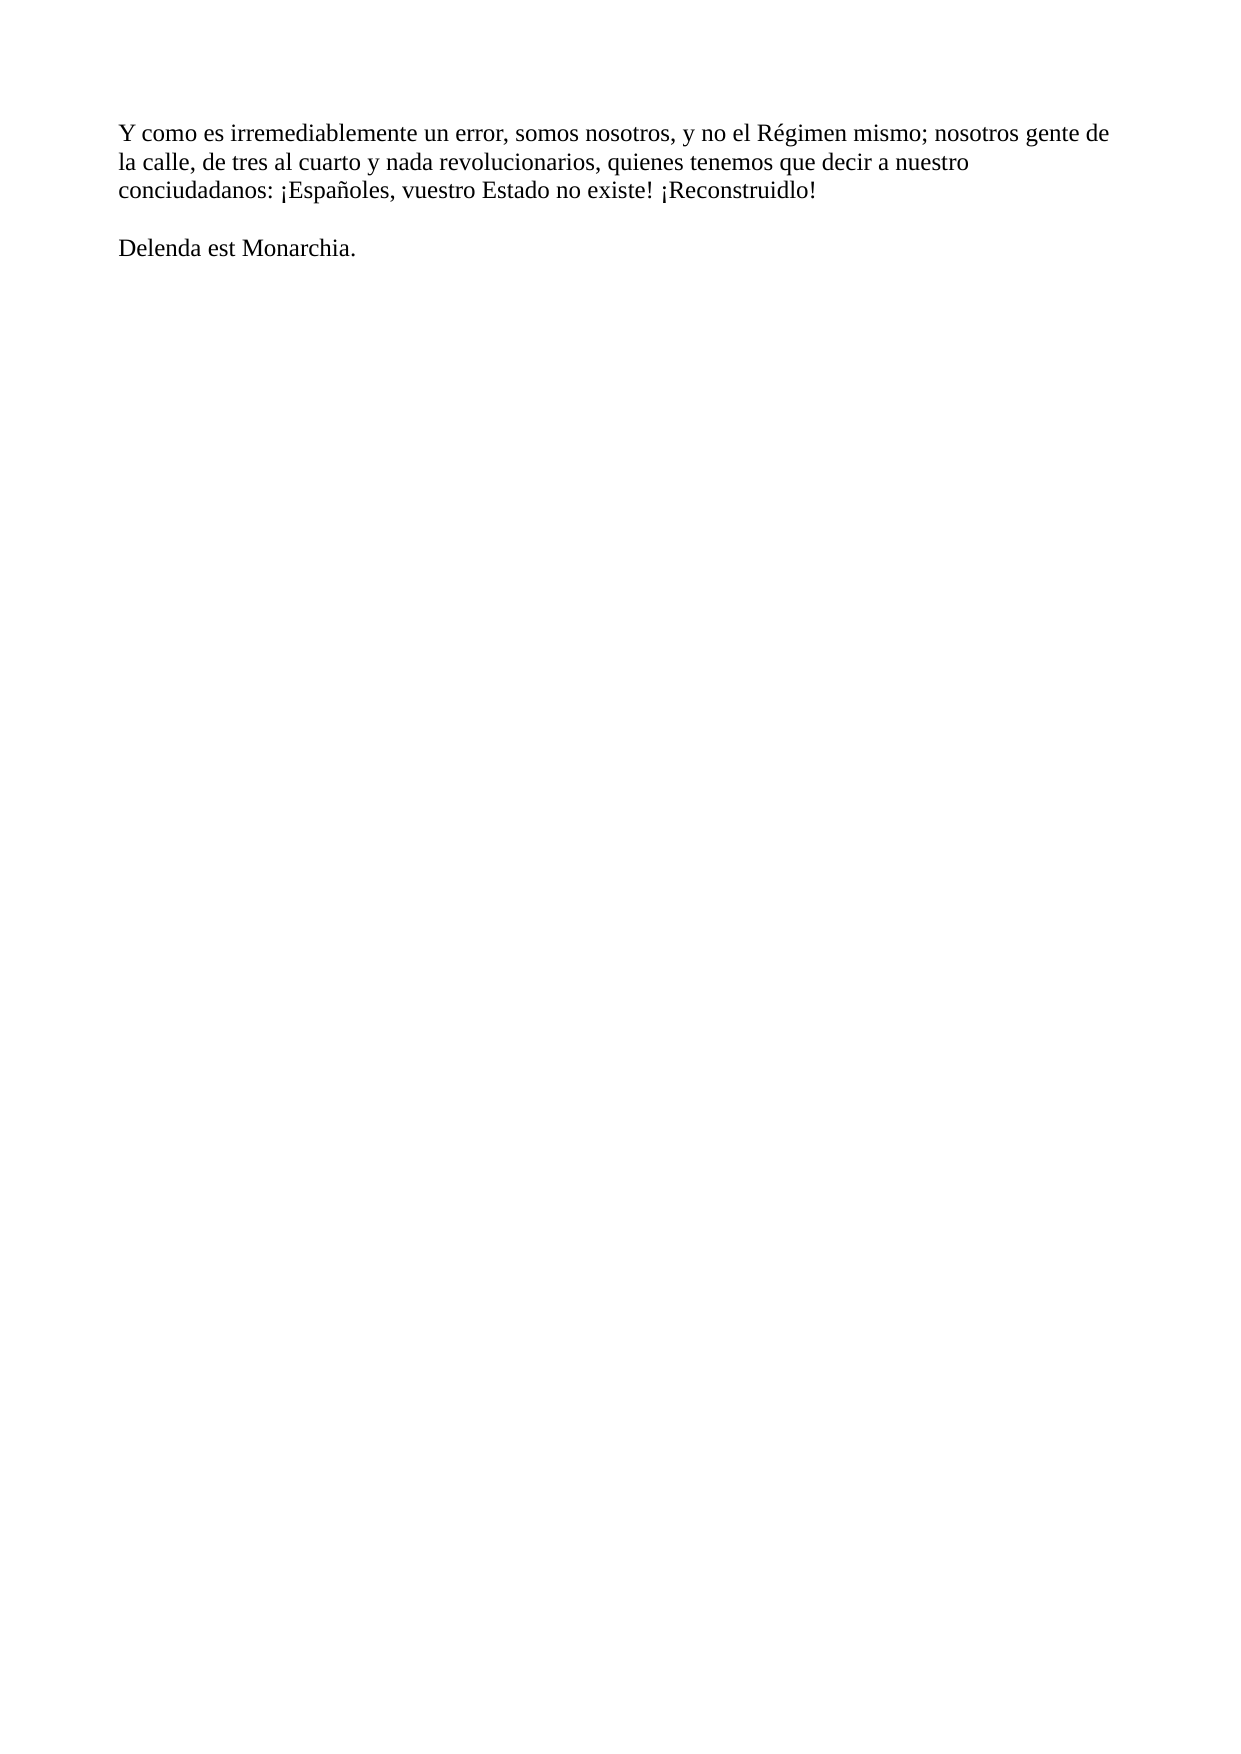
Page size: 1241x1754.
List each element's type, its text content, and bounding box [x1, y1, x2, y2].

text Delenda est Monarchia. [118, 233, 1122, 262]
text Y como es irremediablemente un error, somos nosotros, y no el Régimen mismo; nosotros gente de la calle, de tres al cuarto y nada revolucionarios, quienes tenemos que decir a nuestro conciudadanos: ¡Españoles, vuestro Estado no existe! ¡Reconstruidlo! [118, 118, 1122, 204]
